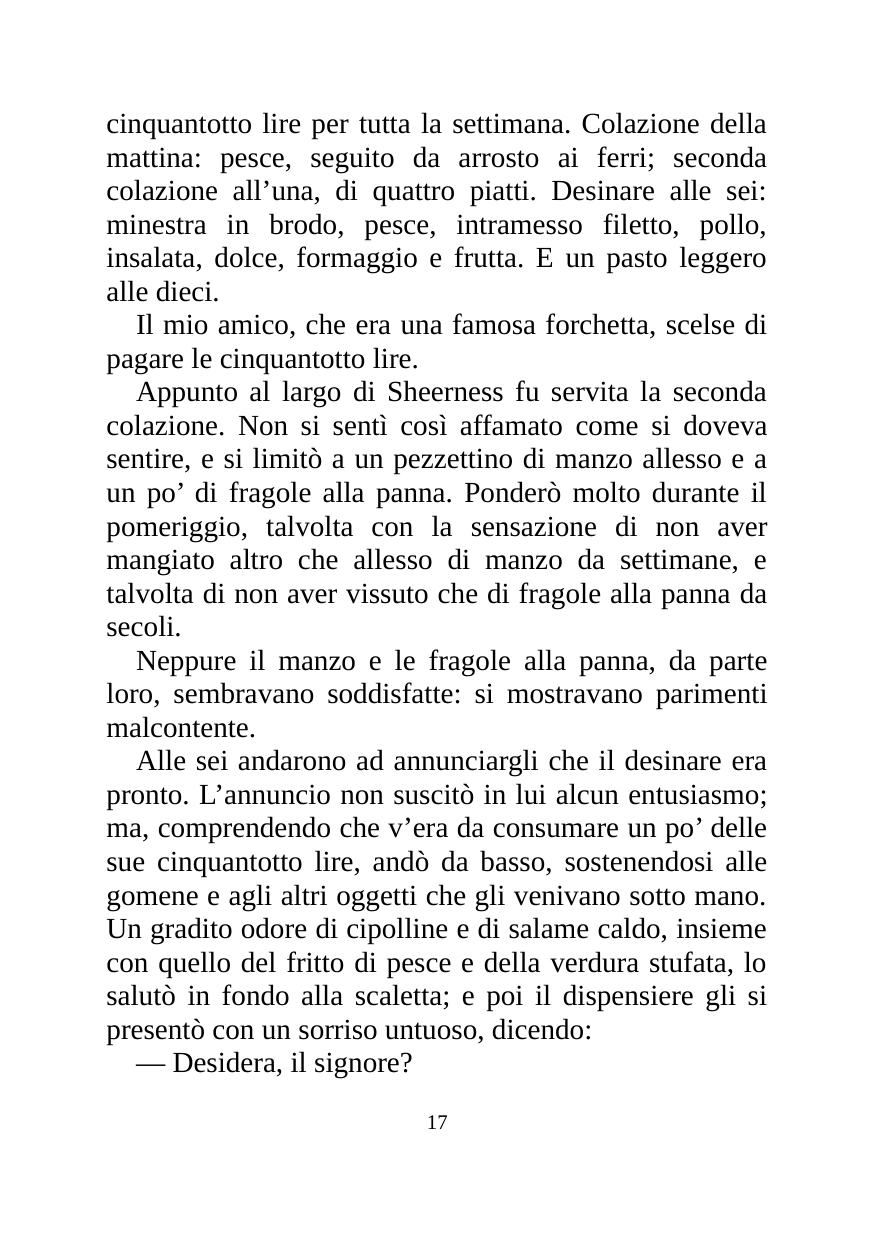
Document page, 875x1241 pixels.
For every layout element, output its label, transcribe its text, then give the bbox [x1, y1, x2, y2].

text Alle sei andarono ad annunciargli che il desinare era pronto. L’annuncio non suscitò in lui alcun entusiasmo; ma, comprendendo che v’era da consumare un po’ delle sue cinquantotto lire, andò da basso, sostenendosi alle gomene e agli altri oggetti che gli venivano sotto mano. Un gradito odore di cipolline e di salame caldo, insieme con quello del fritto di pesce e della verdura stufata, lo salutò in fondo alla scaletta; e poi il dispensiere gli si presentò con un sorriso untuoso, dicendo: [106, 743, 768, 1045]
text Neppure il manzo e le fragole alla panna, da parte loro, sembravano soddisfatte: si mostravano parimenti malcontente. [106, 643, 768, 743]
text Il mio amico, che era una famosa forchetta, scelse di pagare le cinquantotto lire. [106, 307, 768, 374]
text Appunto al largo di Sheerness fu servita la seconda colazione. Non si sentì così affamato come si doveva sentire, e si limitò a un pezzettino di manzo allesso e a un po’ di fragole alla panna. Ponderò molto durante il pomeriggio, talvolta con la sensazione di non aver mangiato altro che allesso di manzo da settimane, e talvolta di non aver vissuto che di fragole alla panna da secoli. [106, 374, 768, 643]
text cinquantotto lire per tutta la settimana. Colazione della mattina: pesce, seguito da arrosto ai ferri; seconda colazione all’una, di quattro piatti. Desinare alle sei: minestra in brodo, pesce, intramesso filetto, pollo, insalata, dolce, formaggio e frutta. E un pasto leggero alle dieci. [106, 106, 768, 307]
text — Desidera, il signore? [106, 1045, 768, 1079]
